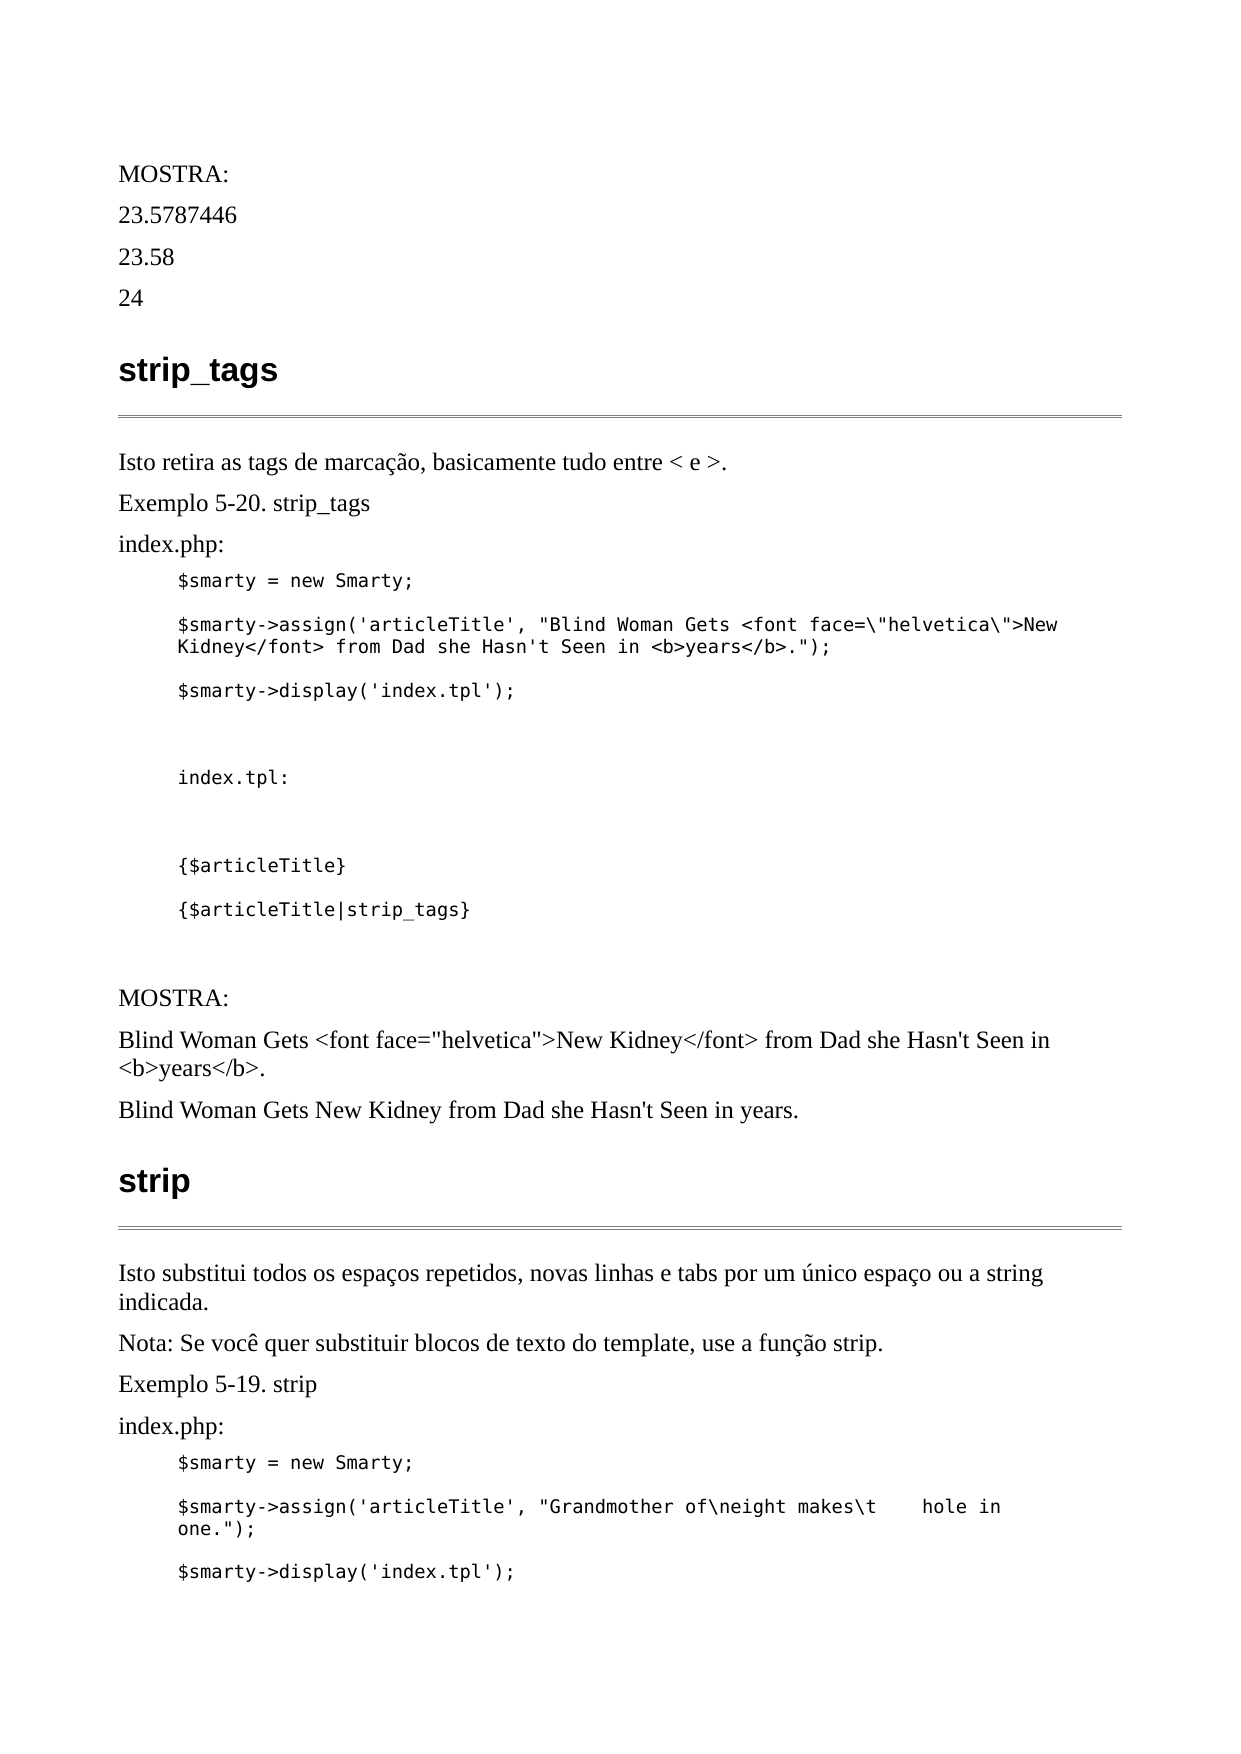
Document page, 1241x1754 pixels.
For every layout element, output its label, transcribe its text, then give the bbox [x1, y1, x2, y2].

subtitle strip_tags [118, 349, 1122, 388]
text index.php: [118, 1411, 1122, 1439]
text Blind Woman Gets New Kidney from Dad she Hasn't Seen in years. [118, 1095, 1122, 1123]
text index.php: [118, 529, 1122, 558]
text Blind Woman Gets <font face="helvetica">New Kidney</font> from Dad she Hasn't Seen in <b>years</b>. [118, 1025, 1122, 1082]
text Isto retira as tags de marcação, basicamente tudo entre < e >. [118, 447, 1122, 475]
text Exemplo 5-19. strip [118, 1369, 1122, 1398]
text 24 [118, 283, 1122, 312]
text Isto substitui todos os espaços repetidos, novas linhas e tabs por um único espaço ou a string indicada. [118, 1258, 1122, 1316]
text 23.58 [118, 242, 1122, 271]
subtitle strip [118, 1161, 1122, 1200]
text MOSTRA: [118, 159, 1122, 188]
text $smarty = new Smarty; $smarty->assign('articleTitle', "Grandmother of\neight makes\t hole in one."); $smarty->display('index.tpl'); [177, 1452, 1063, 1627]
text $smarty = new Smarty; $smarty->assign('articleTitle', "Blind Woman Gets <font face=\"helvetica\">New Kidney</font> from Dad she Hasn't Seen in <b>years</b>."); $smarty->display('index.tpl'); index.tpl: {$articleTitle} {$articleTitle|strip_tags} [177, 570, 1063, 942]
text 23.5787446 [118, 201, 1122, 229]
text Nota: Se você quer substituir blocos de texto do template, use a função strip. [118, 1328, 1122, 1357]
text Exemplo 5-20. strip_tags [118, 488, 1122, 517]
text MOSTRA: [118, 983, 1122, 1012]
